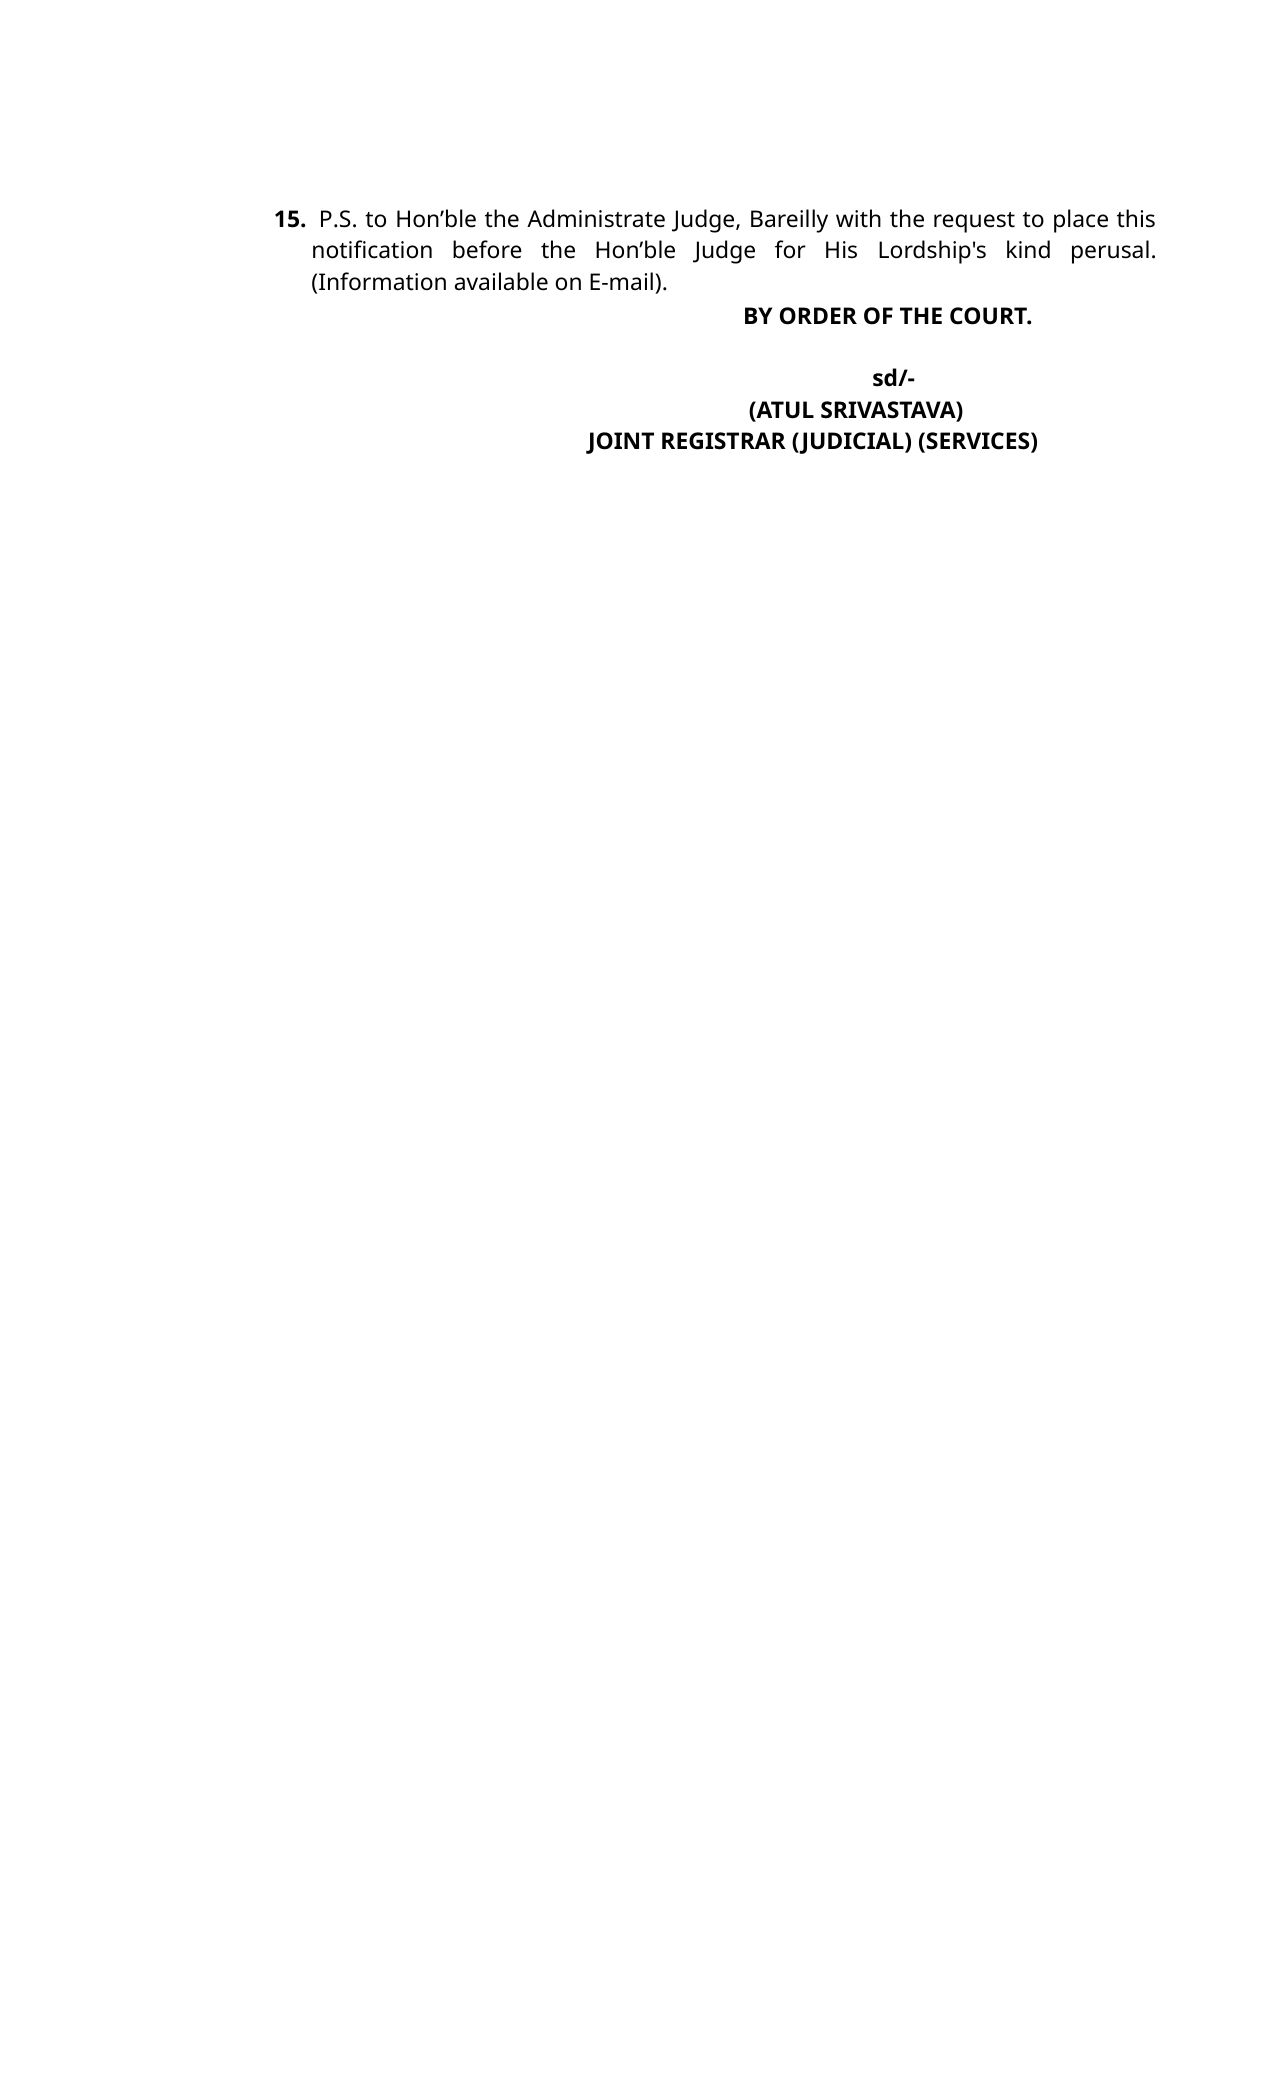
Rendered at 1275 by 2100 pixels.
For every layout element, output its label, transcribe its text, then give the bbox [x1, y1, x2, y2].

text (ATUL SRIVASTAVA) [236, 394, 1157, 425]
text sd/- [236, 362, 1157, 394]
list P.S. to Hon’ble the Administrate Judge, Bareilly with the request to place this notification before the Hon’ble Judge for His Lordship's kind perusal. (Information available on E-mail). [274, 203, 1157, 297]
text BY ORDER OF THE COURT. [236, 300, 1157, 331]
text JOINT REGISTRAR (JUDICIAL) (SERVICES) [236, 425, 1157, 456]
